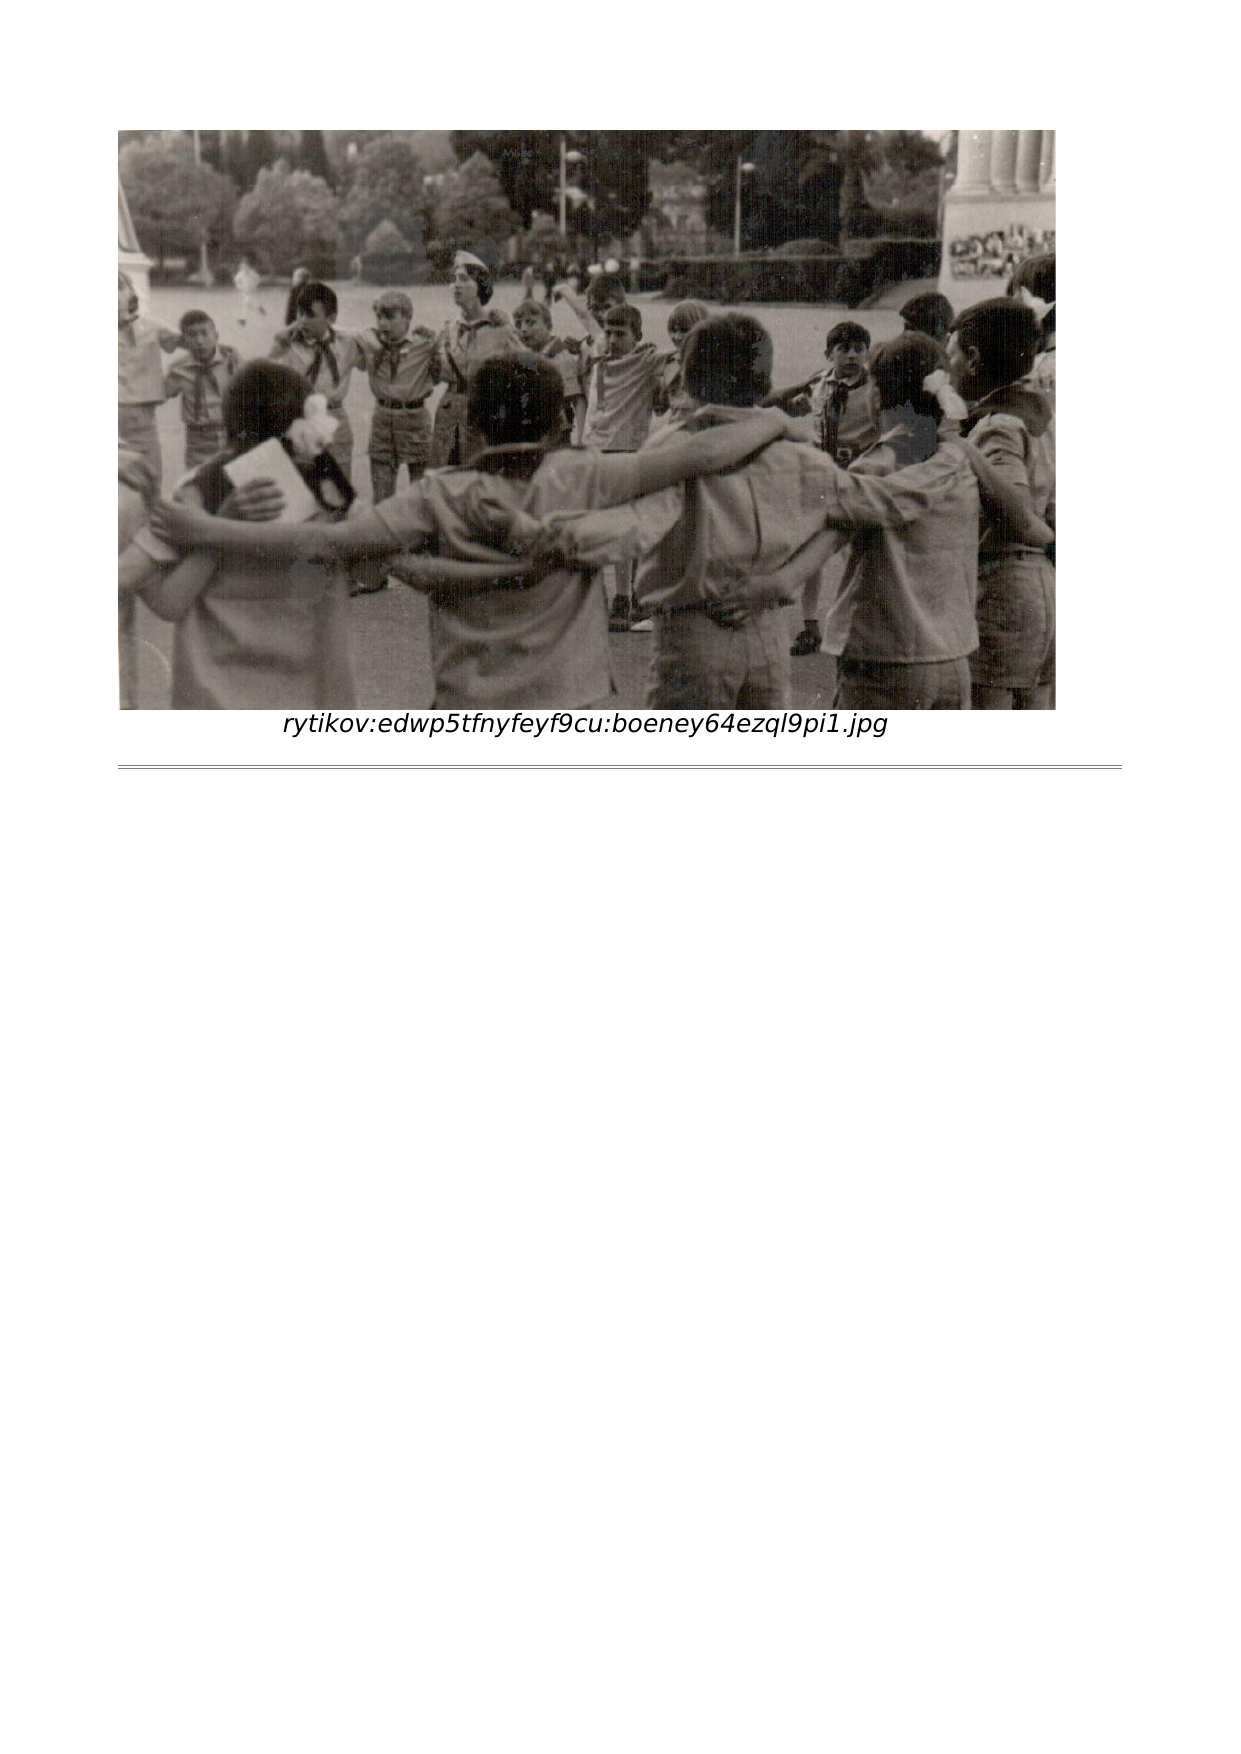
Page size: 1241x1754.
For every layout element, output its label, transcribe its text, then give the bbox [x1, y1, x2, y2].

picture [118, 130, 1056, 710]
text rytikov:edwp5tfnyfeyf9cu:boeney64ezql9pi1.jpg [118, 710, 1056, 738]
